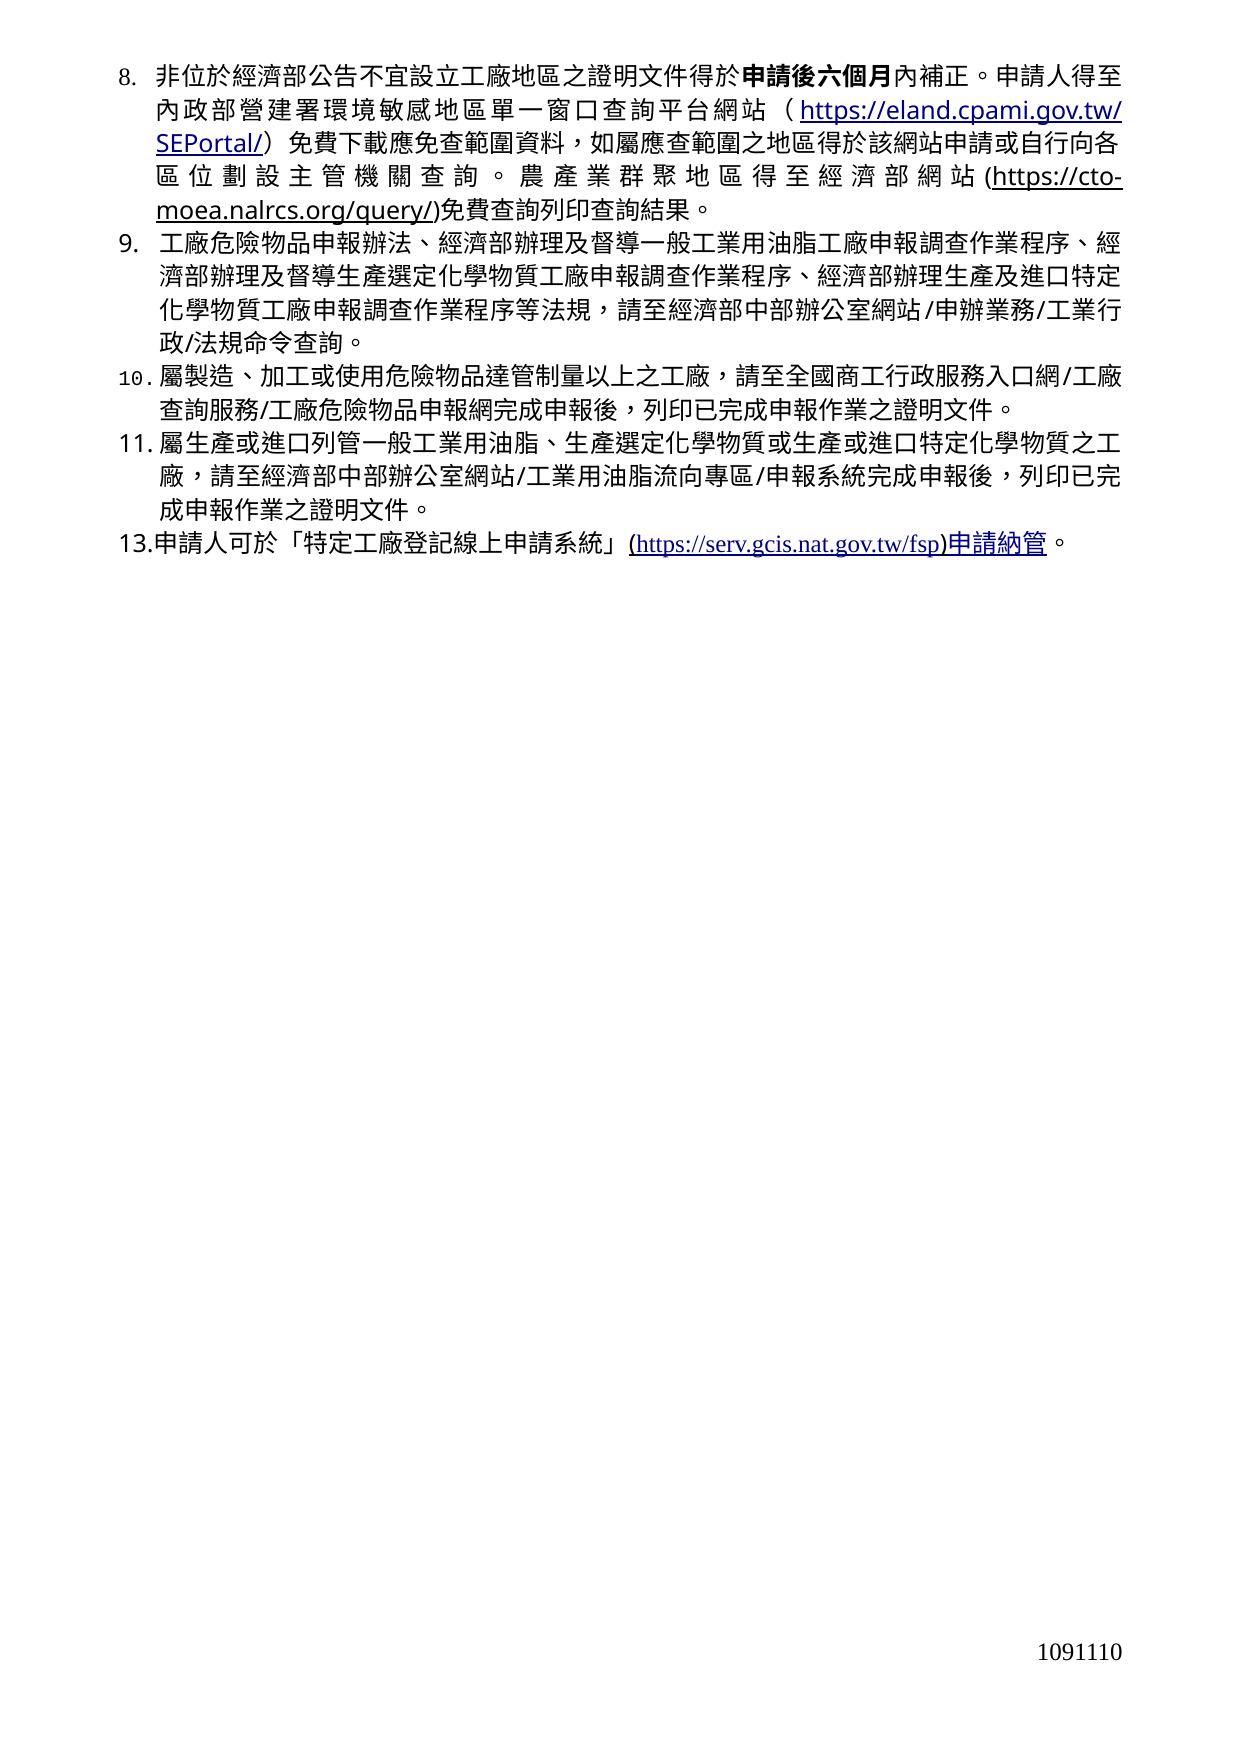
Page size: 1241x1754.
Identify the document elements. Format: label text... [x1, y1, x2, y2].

list 工廠危險物品申報辦法、經濟部辦理及督導一般工業用油脂工廠申報調查作業程序、經濟部辦理及督導生產選定化學物質工廠申報調查作業程序、經濟部辦理生產及進口特定化學物質工廠申報調查作業程序等法規，請至經濟部中部辦公室網站/申辦業務/工業行政/法規命令查詢。 [118, 226, 1122, 359]
list 非位於經濟部公告不宜設立工廠地區之證明文件得於申請後六個月內補正。申請人得至內政部營建署環境敏感地區單一窗口查詢平台網站（https://eland.cpami.gov.tw/SEPortal/）免費下載應免查範圍資料，如屬應查範圍之地區得於該網站申請或自行向各區位劃設主管機關查詢。農產業群聚地區得至經濟部網站(https://cto-moea.nalrcs.org/query/)免費查詢列印查詢結果。 [118, 59, 1122, 226]
list 屬製造、加工或使用危險物品達管制量以上之工廠，請至全國商工行政服務入口網/工廠查詢服務/工廠危險物品申報網完成申報後，列印已完成申報作業之證明文件。 [118, 359, 1122, 426]
text 13.申請人可於「特定工廠登記線上申請系統」(https://serv.gcis.nat.gov.tw/fsp)申請納管。 [118, 526, 1122, 559]
list 屬生產或進口列管一般工業用油脂、生產選定化學物質或生產或進口特定化學物質之工廠，請至經濟部中部辦公室網站/工業用油脂流向專區/申報系統完成申報後，列印已完成申報作業之證明文件。 [118, 426, 1122, 526]
